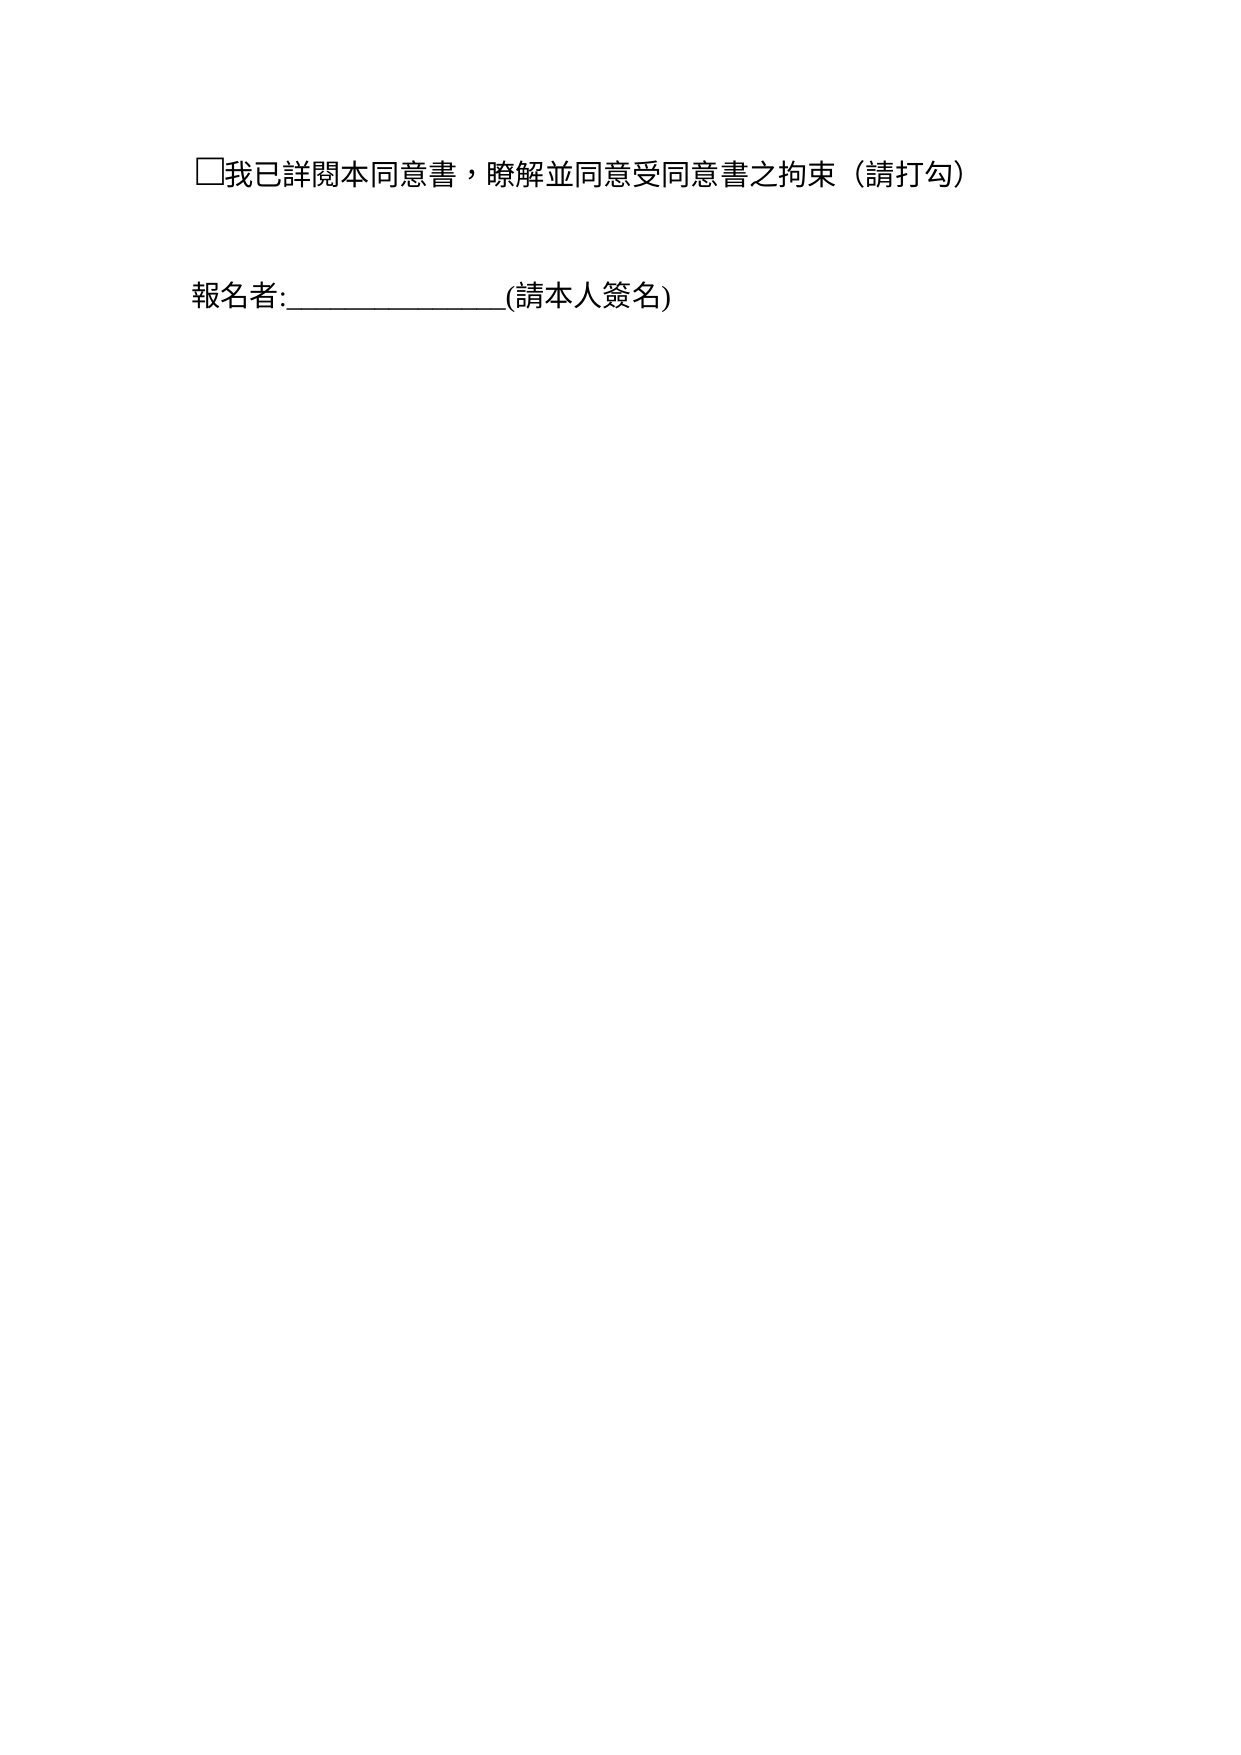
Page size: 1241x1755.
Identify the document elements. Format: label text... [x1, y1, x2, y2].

text □我已詳閱本同意書，瞭解並同意受同意書之拘束（請打勾） [118, 127, 1122, 189]
text 報名者:_______________(請本人簽名) [118, 252, 1122, 314]
